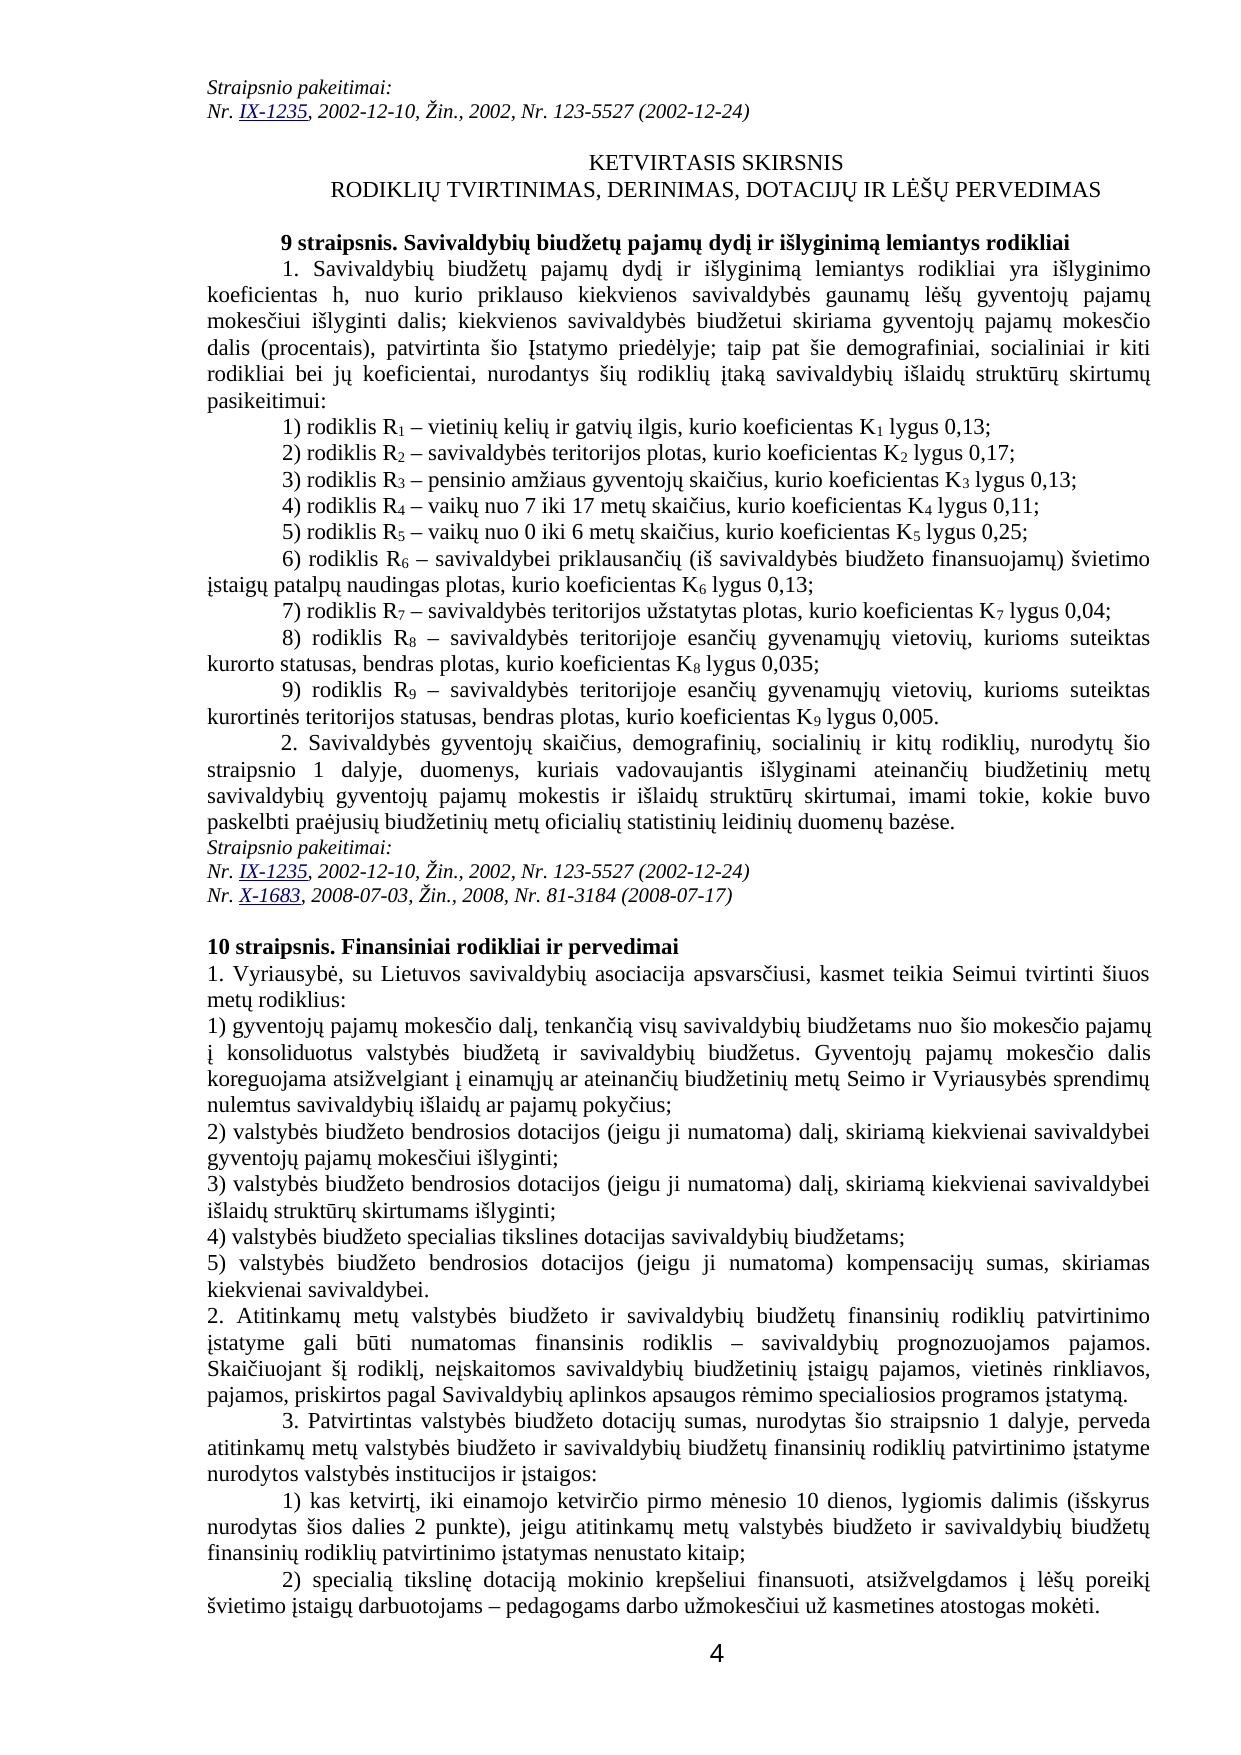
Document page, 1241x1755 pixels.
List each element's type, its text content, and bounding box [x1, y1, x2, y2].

subtitle 3) valstybės biudžeto bendrosios dotacijos (jeigu ji numatoma) dalį, skiriamą kiekvienai savivaldybei išlaidų struktūrų skirtumams išlyginti; [207, 1170, 1152, 1223]
text 2. Savivaldybės gyventojų skaičius, demografinių, socialinių ir kitų rodiklių, nurodytų šio straipsnio 1 dalyje, duomenys, kuriais vadovaujantis išlyginami ateinančių biudžetinių metų savivaldybių gyventojų pajamų mokestis ir išlaidų struktūrų skirtumai, imami tokie, kokie buvo paskelbti praėjusių biudžetinių metų oficialių statistinių leidinių duomenų bazėse. [207, 729, 1152, 835]
text Nr. IX-1235, 2002-12-10, Žin., 2002, Nr. 123-5527 (2002-12-24) [207, 99, 1152, 123]
text 2) specialią tikslinę dotaciją mokinio krepšeliui finansuoti, atsižvelgdamos į lėšų poreikį švietimo įstaigų darbuotojams – pedagogams darbo užmokesčiui už kasmetines atostogas mokėti. [207, 1566, 1152, 1618]
text 1) rodiklis R1 – vietinių kelių ir gatvių ilgis, kurio koeficientas K1 lygus 0,13; [207, 413, 1152, 439]
text 8) rodiklis R8 – savivaldybės teritorijoje esančių gyvenamųjų vietovių, kurioms suteiktas kurorto statusas, bendras plotas, kurio koeficientas K8 lygus 0,035; [207, 624, 1152, 677]
text 3) rodiklis R3 – pensinio amžiaus gyventojų skaičius, kurio koeficientas K3 lygus 0,13; [207, 466, 1152, 492]
subtitle 10 straipsnis. Finansiniai rodikliai ir pervedimai [207, 933, 1152, 959]
subtitle 2. Atitinkamų metų valstybės biudžeto ir savivaldybių biudžetų finansinių rodiklių patvirtinimo įstatyme gali būti numatomas finansinis rodiklis – savivaldybių prognozuojamos pajamos. Skaičiuojant šį rodiklį, neįskaitomos savivaldybių biudžetinių įstaigų pajamos, vietinės rinkliavos, pajamos, priskirtos pagal Savivaldybių aplinkos apsaugos rėmimo specialiosios programos įstatymą. [207, 1302, 1152, 1408]
subtitle 1. Vyriausybė, su Lietuvos savivaldybių asociacija apsvarsčiusi, kasmet teikia Seimui tvirtinti šiuos metų rodiklius: [207, 959, 1152, 1012]
text Nr. X-1683, 2008-07-03, Žin., 2008, Nr. 81-3184 (2008-07-17) [207, 883, 1152, 907]
text Straipsnio pakeitimai: [207, 835, 1152, 859]
text Straipsnio pakeitimai: [207, 75, 1152, 99]
text 1) kas ketvirtį, iki einamojo ketvirčio pirmo mėnesio 10 dienos, lygiomis dalimis (išskyrus nurodytas šios dalies 2 punkte), jeigu atitinkamų metų valstybės biudžeto ir savivaldybių biudžetų finansinių rodiklių patvirtinimo įstatymas nenustato kitaip; [207, 1487, 1152, 1566]
text 3. Patvirtintas valstybės biudžeto dotacijų sumas, nurodytas šio straipsnio 1 dalyje, perveda atitinkamų metų valstybės biudžeto ir savivaldybių biudžetų finansinių rodiklių patvirtinimo įstatyme nurodytos valstybės institucijos ir įstaigos: [207, 1408, 1152, 1487]
text 9 straipsnis. Savivaldybių biudžetų pajamų dydį ir išlyginimą lemiantys rodikliai [207, 228, 1152, 255]
text 5) rodiklis R5 – vaikų nuo 0 iki 6 metų skaičius, kurio koeficientas K5 lygus 0,25; [207, 518, 1152, 545]
text 2) rodiklis R2 – savivaldybės teritorijos plotas, kurio koeficientas K2 lygus 0,17; [207, 439, 1152, 466]
text 6) rodiklis R6 – savivaldybei priklausančių (iš savivaldybės biudžeto finansuojamų) švietimo įstaigų patalpų naudingas plotas, kurio koeficientas K6 lygus 0,13; [207, 545, 1152, 597]
text Nr. IX-1235, 2002-12-10, Žin., 2002, Nr. 123-5527 (2002-12-24) [207, 859, 1152, 883]
text 9) rodiklis R9 – savivaldybės teritorijoje esančių gyvenamųjų vietovių, kurioms suteiktas kurortinės teritorijos statusas, bendras plotas, kurio koeficientas K9 lygus 0,005. [207, 677, 1152, 729]
subtitle 1) gyventojų pajamų mokesčio dalį, tenkančią visų savivaldybių biudžetams nuo šio mokesčio pajamų į konsoliduotus valstybės biudžetą ir savivaldybių biudžetus. Gyventojų pajamų mokesčio dalis koreguojama atsižvelgiant į einamųjų ar ateinančių biudžetinių metų Seimo ir Vyriausybės sprendimų nulemtus savivaldybių išlaidų ar pajamų pokyčius; [207, 1012, 1152, 1118]
text 7) rodiklis R7 – savivaldybės teritorijos užstatytas plotas, kurio koeficientas K7 lygus 0,04; [207, 597, 1152, 624]
subtitle 4) valstybės biudžeto specialias tikslines dotacijas savivaldybių biudžetams; [207, 1223, 1152, 1249]
text 1. Savivaldybių biudžetų pajamų dydį ir išlyginimą lemiantys rodikliai yra išlyginimo koeficientas h, nuo kurio priklauso kiekvienos savivaldybės gaunamų lėšų gyventojų pajamų mokesčiui išlyginti dalis; kiekvienos savivaldybės biudžetui skiriama gyventojų pajamų mokesčio dalis (procentais), patvirtinta šio Įstatymo priedėlyje; taip pat šie demografiniai, socialiniai ir kiti rodikliai bei jų koeficientai, nurodantys šių rodiklių įtaką savivaldybių išlaidų struktūrų skirtumų pasikeitimui: [207, 255, 1152, 413]
text 4) rodiklis R4 – vaikų nuo 7 iki 17 metų skaičius, kurio koeficientas K4 lygus 0,11; [207, 492, 1152, 518]
subtitle RODIKLIŲ TVIRTINIMAS, DERINIMAS, DOTACIJŲ IR LĖŠŲ PERVEDIMAS [207, 176, 1152, 202]
subtitle KETVIRTASIS SKIRSNIS [207, 149, 1152, 176]
subtitle 2) valstybės biudžeto bendrosios dotacijos (jeigu ji numatoma) dalį, skiriamą kiekvienai savivaldybei gyventojų pajamų mokesčiui išlyginti; [207, 1118, 1152, 1170]
subtitle 5) valstybės biudžeto bendrosios dotacijos (jeigu ji numatoma) kompensacijų sumas, skiriamas kiekvienai savivaldybei. [207, 1249, 1152, 1302]
